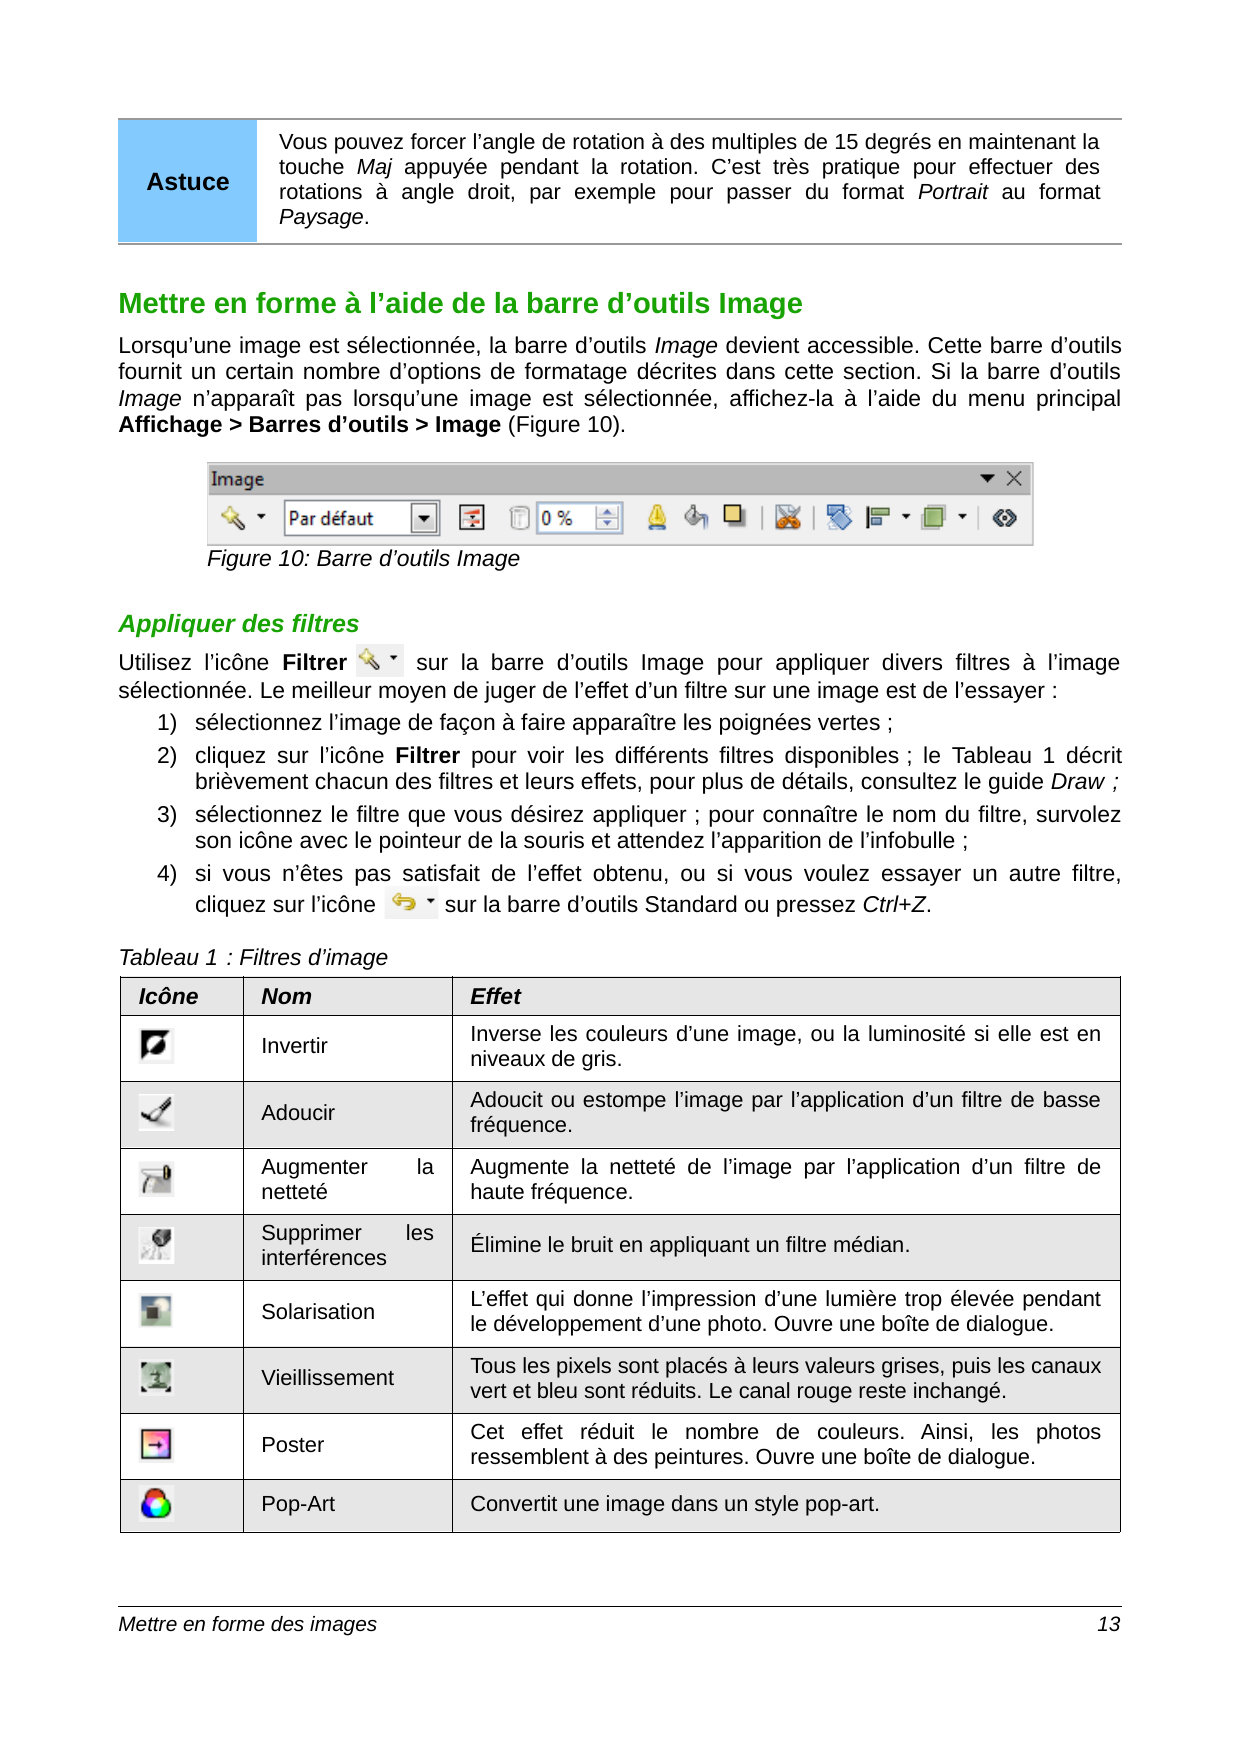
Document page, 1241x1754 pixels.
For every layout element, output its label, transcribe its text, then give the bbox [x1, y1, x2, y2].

picture [138, 1227, 175, 1264]
table_cell Élimine le bruit en appliquant un filtre médian. [453, 1215, 1120, 1280]
table_cell Cet effet réduit le nombre de couleurs. Ainsi, les photos ressemblent à des peintures. Ouvre une boîte de dialogue. [453, 1414, 1120, 1479]
table_cell Pop-Art [244, 1480, 452, 1531]
table_cell L’effet qui donne l’impression d’une lumière trop élevée pendant le développement d’une photo. Ouvre une boîte de dialogue. [453, 1281, 1120, 1346]
table_cell [121, 1348, 243, 1413]
table_header Vous pouvez forcer l’angle de rotation à des multiples de 15 degrés en maintenant la touche Maj appuyée pendant la rotation. C’est très pratique pour effectuer des rotations à angle droit, par exemple pour passer du format Portrait au format Paysage. [258, 120, 1122, 242]
picture [138, 1426, 175, 1463]
subtitle Appliquer des filtres [118, 609, 1122, 638]
table_cell Inverse les couleurs d’une image, ou la luminosité si elle est en niveaux de gris. [453, 1016, 1120, 1081]
picture [356, 644, 404, 677]
text Tableau 1 : Filtres d’image [118, 944, 1122, 970]
list si vous n’êtes pas satisfait de l’effet obtenu, ou si vous voulez essayer un autre filtre, cliquez sur l’icône sur la barre d’outils Standard ou pressez Ctrl+Z. [177, 860, 1122, 919]
table_cell [121, 1480, 243, 1531]
picture [138, 1028, 175, 1064]
list Utilisez l’icône Filtrer sur la barre d’outils Image pour appliquer divers filtres à l’image sélectionnée. Le meilleur moyen de juger de l’effet d’un filtre sur une image est de l’essayer : [118, 644, 1122, 703]
subtitle Mettre en forme à l’aide de la barre d’outils Image [118, 286, 1122, 319]
table_cell Adoucit ou estompe l’image par l’application d’un filtre de basse fréquence. [453, 1082, 1120, 1147]
table_header Nom [244, 978, 452, 1015]
picture [138, 1094, 175, 1131]
table_cell Adoucir [244, 1082, 452, 1147]
table_header Icône [121, 978, 243, 1015]
picture [138, 1293, 175, 1330]
text Figure 10: Barre d’outils Image [207, 546, 1033, 572]
list sélectionnez l’image de façon à faire apparaître les poignées vertes ; [177, 709, 1122, 736]
list sélectionnez le filtre que vous désirez appliquer ; pour connaître le nom du filtre, survolez son icône avec le pointeur de la souris et attendez l’apparition de l’infobulle ; [177, 801, 1122, 854]
table_cell [121, 1149, 243, 1214]
picture [138, 1359, 175, 1396]
table_cell [121, 1215, 243, 1280]
table_cell [121, 1414, 243, 1479]
table_cell Solarisation [244, 1281, 452, 1346]
table_cell Vieillissement [244, 1348, 452, 1413]
table_cell [121, 1281, 243, 1346]
table_cell [121, 1082, 243, 1147]
table_header Effet [453, 978, 1120, 1015]
table_cell Augmente la netteté de l’image par l’application d’un filtre de haute fréquence. [453, 1149, 1120, 1214]
table_cell Poster [244, 1414, 452, 1479]
table_cell Tous les pixels sont placés à leurs valeurs grises, puis les canaux vert et bleu sont réduits. Le canal rouge reste inchangé. [453, 1348, 1120, 1413]
table_cell [121, 1016, 243, 1081]
picture [384, 886, 439, 919]
table_cell Supprimer les interférences [244, 1215, 452, 1280]
table_cell Augmenter la netteté [244, 1149, 452, 1214]
table_header Astuce [118, 120, 257, 242]
picture [138, 1160, 175, 1197]
picture [207, 462, 1034, 546]
table_cell Invertir [244, 1016, 452, 1081]
list cliquez sur l’icône Filtrer pour voir les différents filtres disponibles ; le Tableau 1 décrit brièvement chacun des filtres et leurs effets, pour plus de détails, consultez le guide Draw ; [177, 742, 1122, 795]
table_cell Convertit une image dans un style pop-art. [453, 1480, 1120, 1531]
text Lorsqu’une image est sélectionnée, la barre d’outils Image devient accessible. Cette barre d’outils fournit un certain nombre d’options de formatage décrites dans cette section. Si la barre d’outils Image n’apparaît pas lorsqu’une image est sélectionnée, affichez-la à l’aide du menu principal Affichage > Barres d’outils > Image (Figure 10). [118, 332, 1122, 437]
picture [138, 1485, 175, 1522]
